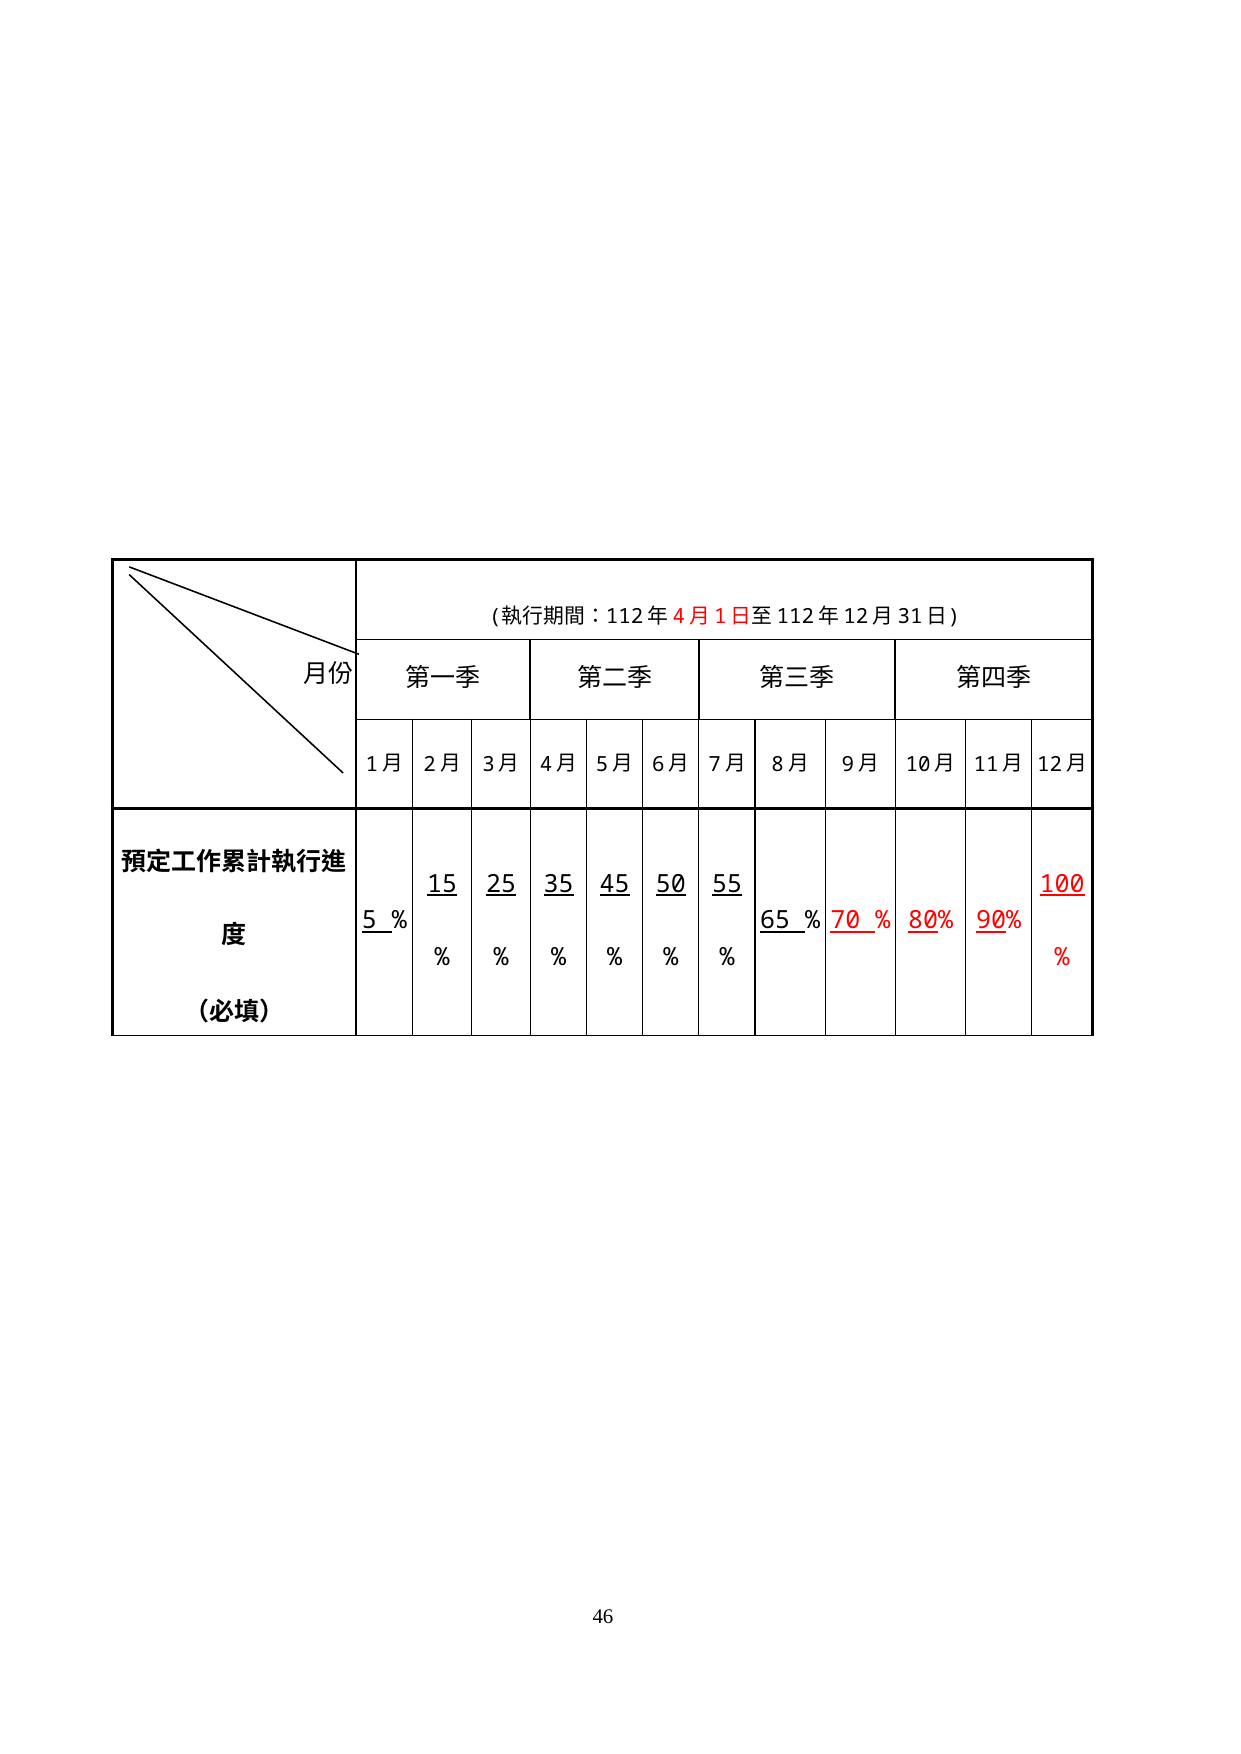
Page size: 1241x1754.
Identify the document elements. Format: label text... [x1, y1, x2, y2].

table_cell 2月 [413, 720, 471, 807]
table_cell 11月 [966, 720, 1031, 807]
table_cell 90% [966, 810, 1031, 1035]
table_cell 第四季 [896, 640, 1091, 719]
table_cell 50 % [643, 810, 698, 1035]
table_cell 第三季 [700, 640, 894, 719]
table_cell 8月 [756, 720, 825, 807]
table_header (執行期間：112年4月1日至112年12月31日) [357, 561, 1091, 638]
table_cell 100% [1032, 810, 1091, 1035]
table_cell 5月 [587, 720, 642, 807]
table_cell 6月 [643, 720, 698, 807]
table_cell 65 % [756, 810, 825, 1035]
table_cell 第二季 [531, 640, 698, 719]
table_cell 15 % [413, 810, 471, 1035]
table_cell 70 % [826, 810, 895, 1035]
table_cell 3月 [472, 720, 530, 807]
table_cell 4月 [531, 720, 586, 807]
table_cell 5 % [357, 810, 412, 1035]
table_cell 55 % [699, 810, 754, 1035]
table_cell 9月 [826, 720, 895, 807]
table_cell 12月 [1032, 720, 1091, 807]
table_cell 35 % [531, 810, 586, 1035]
table_cell 25 % [472, 810, 530, 1035]
table_cell 預定工作累計執行進度 （必填） [114, 810, 355, 1035]
table_cell 1月 [357, 720, 412, 807]
table_cell 7月 [699, 720, 754, 807]
table_cell 45 % [587, 810, 642, 1035]
table_cell 10月 [896, 720, 965, 807]
table_cell 80% [896, 810, 965, 1035]
table_cell 第一季 [357, 640, 529, 719]
table_header 月份 進度 工作 項目 [114, 561, 355, 807]
